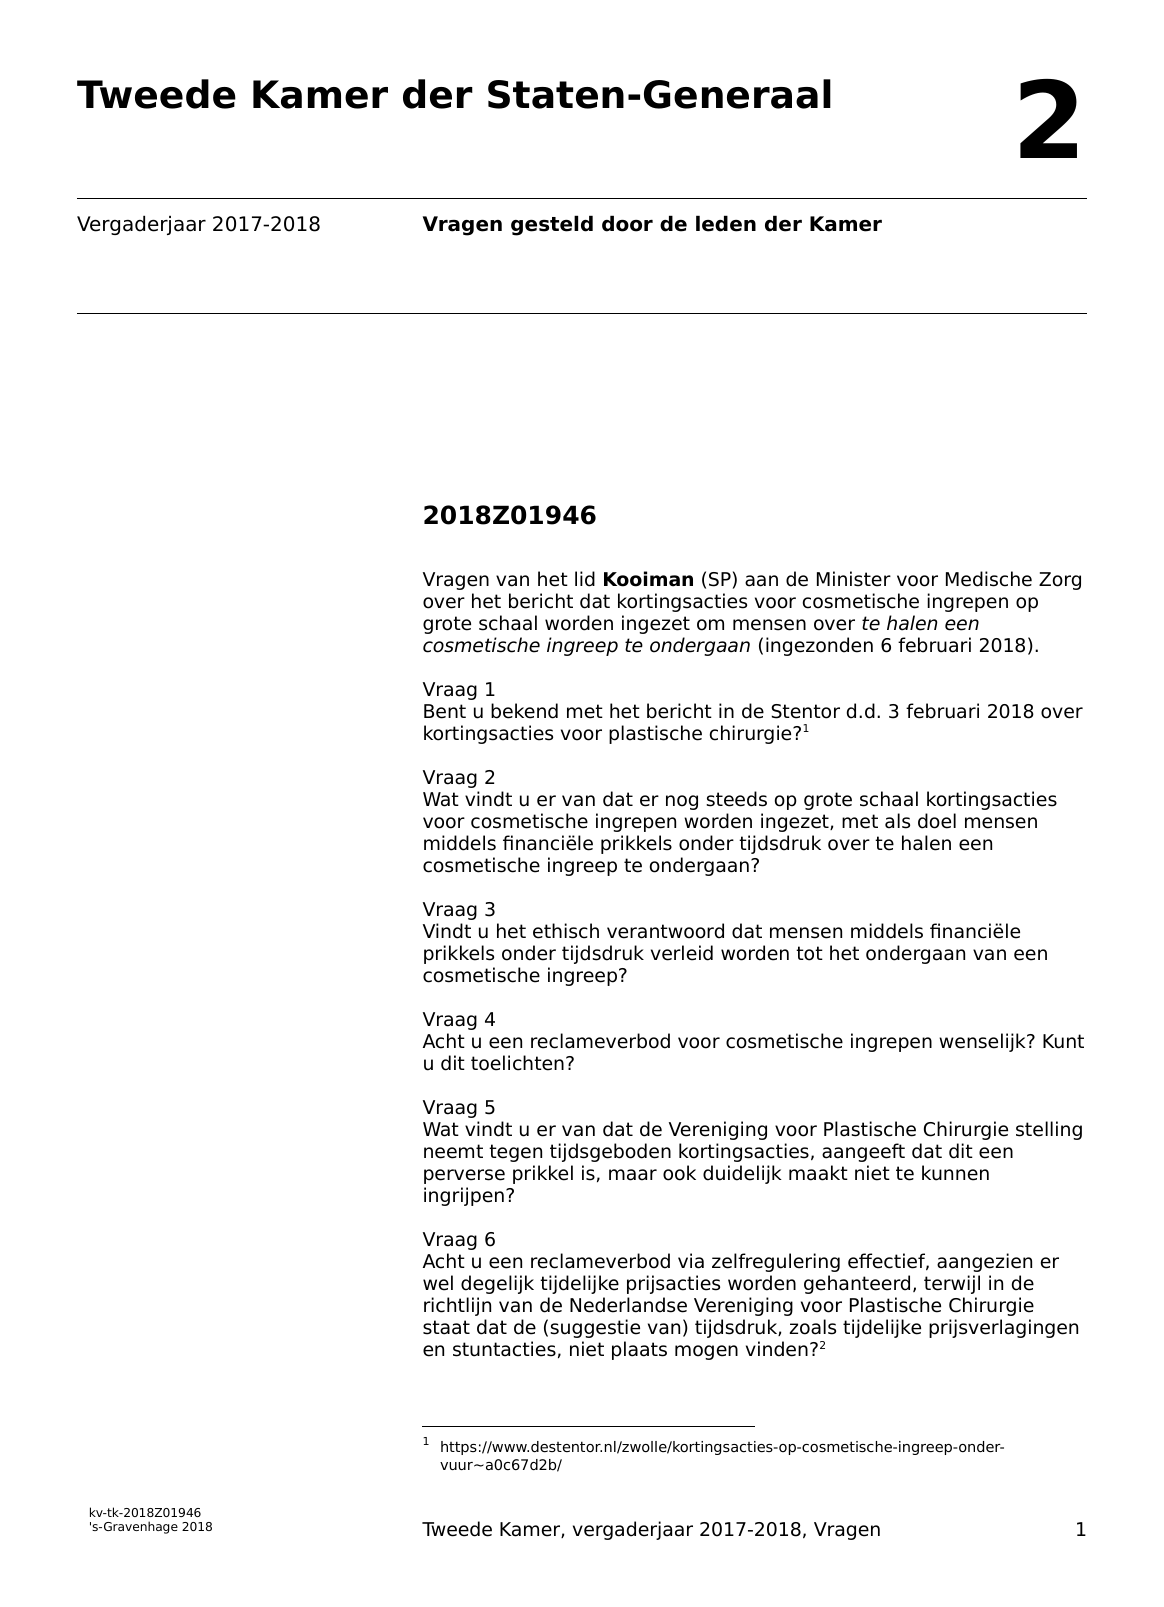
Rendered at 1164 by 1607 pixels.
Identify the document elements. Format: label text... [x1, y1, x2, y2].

table_cell Vergaderjaar 2017-2018 [77, 199, 422, 313]
text kv-tk-2018Z01946 [88, 1506, 323, 1520]
text Vraag 6 [422, 1229, 1087, 1251]
text 2018Z01946 [422, 501, 1087, 531]
text Vraag 2 [422, 767, 1087, 789]
table_header 2 [886, 59, 1087, 198]
text Vraag 3 [422, 899, 1087, 921]
text https://www.destentor.nl/zwolle/kortingsacties-op-cosmetische-ingreep-onder-vuur~a0c67d2b/ [422, 1435, 1087, 1474]
text Acht u een reclameverbod via zelfregulering effectief, aangezien er wel degelijk tijdelijke prijsacties worden gehanteerd, terwijl in de richtlijn van de Nederlandse Vereniging voor Plastische Chirurgie staat dat de (suggestie van) tijdsdruk, zoals tijdelijke prijsverlagingen en stuntacties, niet plaats mogen vinden? [422, 1251, 1087, 1361]
table_header Tweede Kamer der Staten-Generaal [77, 59, 886, 198]
text Vindt u het ethisch verantwoord dat mensen middels financiële prikkels onder tijdsdruk verleid worden tot het ondergaan van een cosmetische ingreep? [422, 921, 1087, 987]
text 's-Gravenhage 2018 [88, 1520, 323, 1534]
text Vraag 5 [422, 1097, 1087, 1119]
text Wat vindt u er van dat er nog steeds op grote schaal kortingsacties voor cosmetische ingrepen worden ingezet, met als doel mensen middels financiële prikkels onder tijdsdruk over te halen een cosmetische ingreep te ondergaan? [422, 789, 1087, 877]
text Wat vindt u er van dat de Vereniging voor Plastische Chirurgie stelling neemt tegen tijdsgeboden kortingsacties, aangeeft dat dit een perverse prikkel is, maar ook duidelijk maakt niet te kunnen ingrijpen? [422, 1119, 1087, 1207]
text Vraag 1 [422, 679, 1087, 701]
text Vraag 4 [422, 1009, 1087, 1031]
text Acht u een reclameverbod voor cosmetische ingrepen wenselijk? Kunt u dit toelichten? [422, 1031, 1087, 1075]
text Vragen van het lid Kooiman (SP) aan de Minister voor Medische Zorg over het bericht dat kortingsacties voor cosmetische ingrepen op grote schaal worden ingezet om mensen over te halen een cosmetische ingreep te ondergaan (ingezonden 6 februari 2018). [422, 569, 1087, 657]
text Bent u bekend met het bericht in de Stentor d.d. 3 februari 2018 over kortingsacties voor plastische chirurgie? [422, 701, 1087, 745]
table_cell Vragen gesteld door de leden der Kamer [422, 199, 1087, 313]
